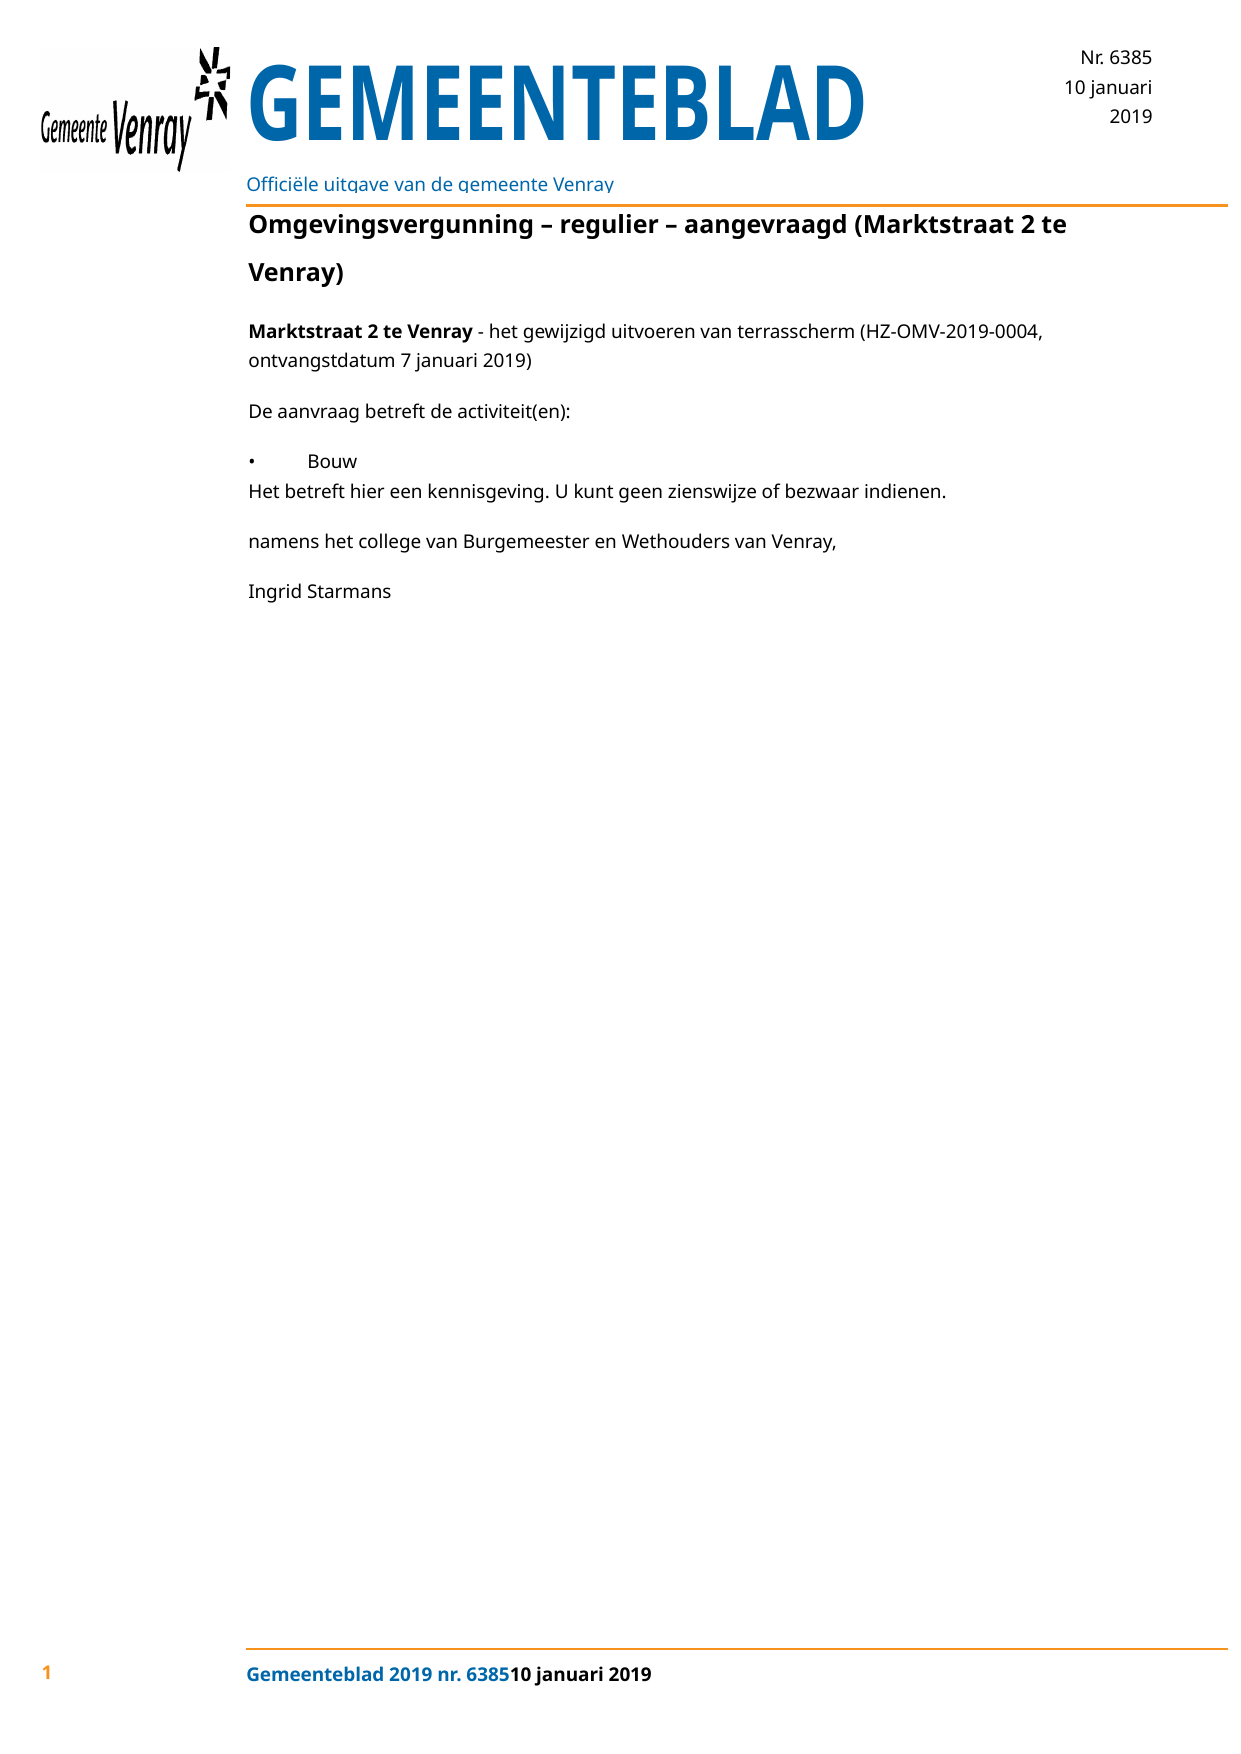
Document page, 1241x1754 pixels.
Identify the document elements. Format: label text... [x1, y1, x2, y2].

picture [41, 47, 231, 172]
text Ingrid Starmans [248, 579, 1152, 604]
list Bouw [248, 448, 1152, 474]
text Het betreft hier een kennisgeving. U kunt geen zienswijze of bezwaar indienen. [248, 478, 1152, 504]
text Marktstraat 2 te Venray - het gewijzigd uitvoeren van terrasscherm (HZ-OMV-2019-0004, ontvangstdatum 7 januari 2019) [248, 318, 1152, 373]
text namens het college van Burgemeester en Wethouders van Venray, [248, 528, 1152, 554]
text De aanvraag betreft de activiteit(en): [248, 398, 1152, 424]
text Omgevingsvergunning – regulier – aangevraagd (Marktstraat 2 te Venray) [248, 207, 1152, 288]
